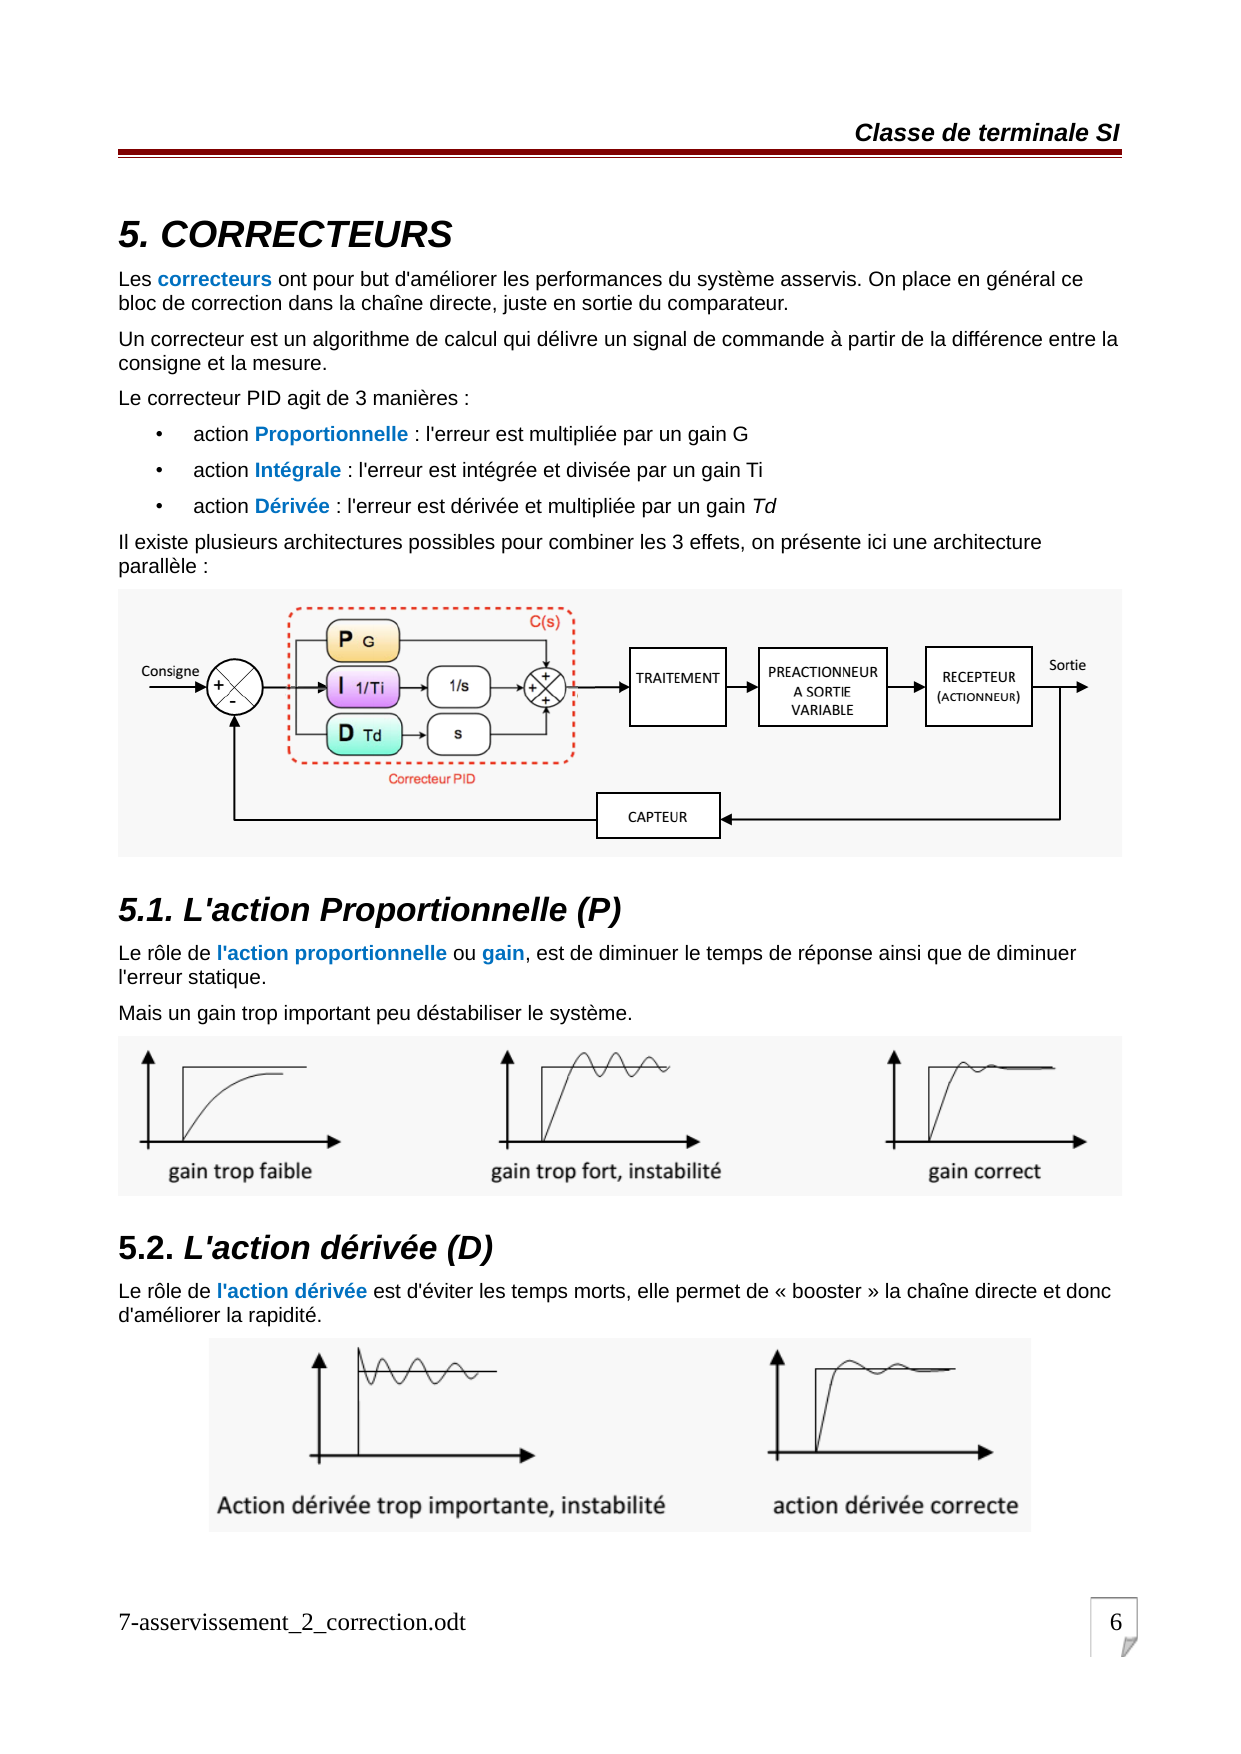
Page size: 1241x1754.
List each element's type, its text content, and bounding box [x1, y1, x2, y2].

text Le rôle de l'action proportionnelle ou gain, est de diminuer le temps de réponse ainsi que de diminuer l'erreur statique. [118, 941, 1122, 989]
text Mais un gain trop important peu déstabiliser le système. [118, 1001, 1122, 1024]
subtitle 5.2. L'action dérivée (D) [118, 1228, 1122, 1267]
picture [118, 589, 1123, 857]
text Le rôle de l'action dérivée est d'éviter les temps morts, elle permet de « booster » la chaîne directe et donc d'améliorer la rapidité. [118, 1279, 1122, 1327]
list action Intégrale : l'erreur est intégrée et divisée par un gain Ti [156, 458, 1122, 482]
list action Proportionnelle : l'erreur est multipliée par un gain G [156, 422, 1122, 446]
picture [118, 1036, 1123, 1196]
list action Dérivée : l'erreur est dérivée et multipliée par un gain Td [156, 494, 1122, 518]
subtitle 5. CORRECTEURS [118, 211, 1122, 255]
text Il existe plusieurs architectures possibles pour combiner les 3 effets, on présente ici une architecture parallèle : [118, 529, 1122, 577]
text Un correcteur est un algorithme de calcul qui délivre un signal de commande à partir de la différence entre la consigne et la mesure. [118, 327, 1122, 374]
picture [208, 1338, 1032, 1532]
text Les correcteurs ont pour but d'améliorer les performances du système asservis. On place en général ce bloc de correction dans la chaîne directe, juste en sortie du comparateur. [118, 267, 1122, 315]
text Le correcteur PID agit de 3 manières : [118, 386, 1122, 410]
subtitle 5.1. L'action Proportionnelle (P) [118, 890, 1122, 928]
